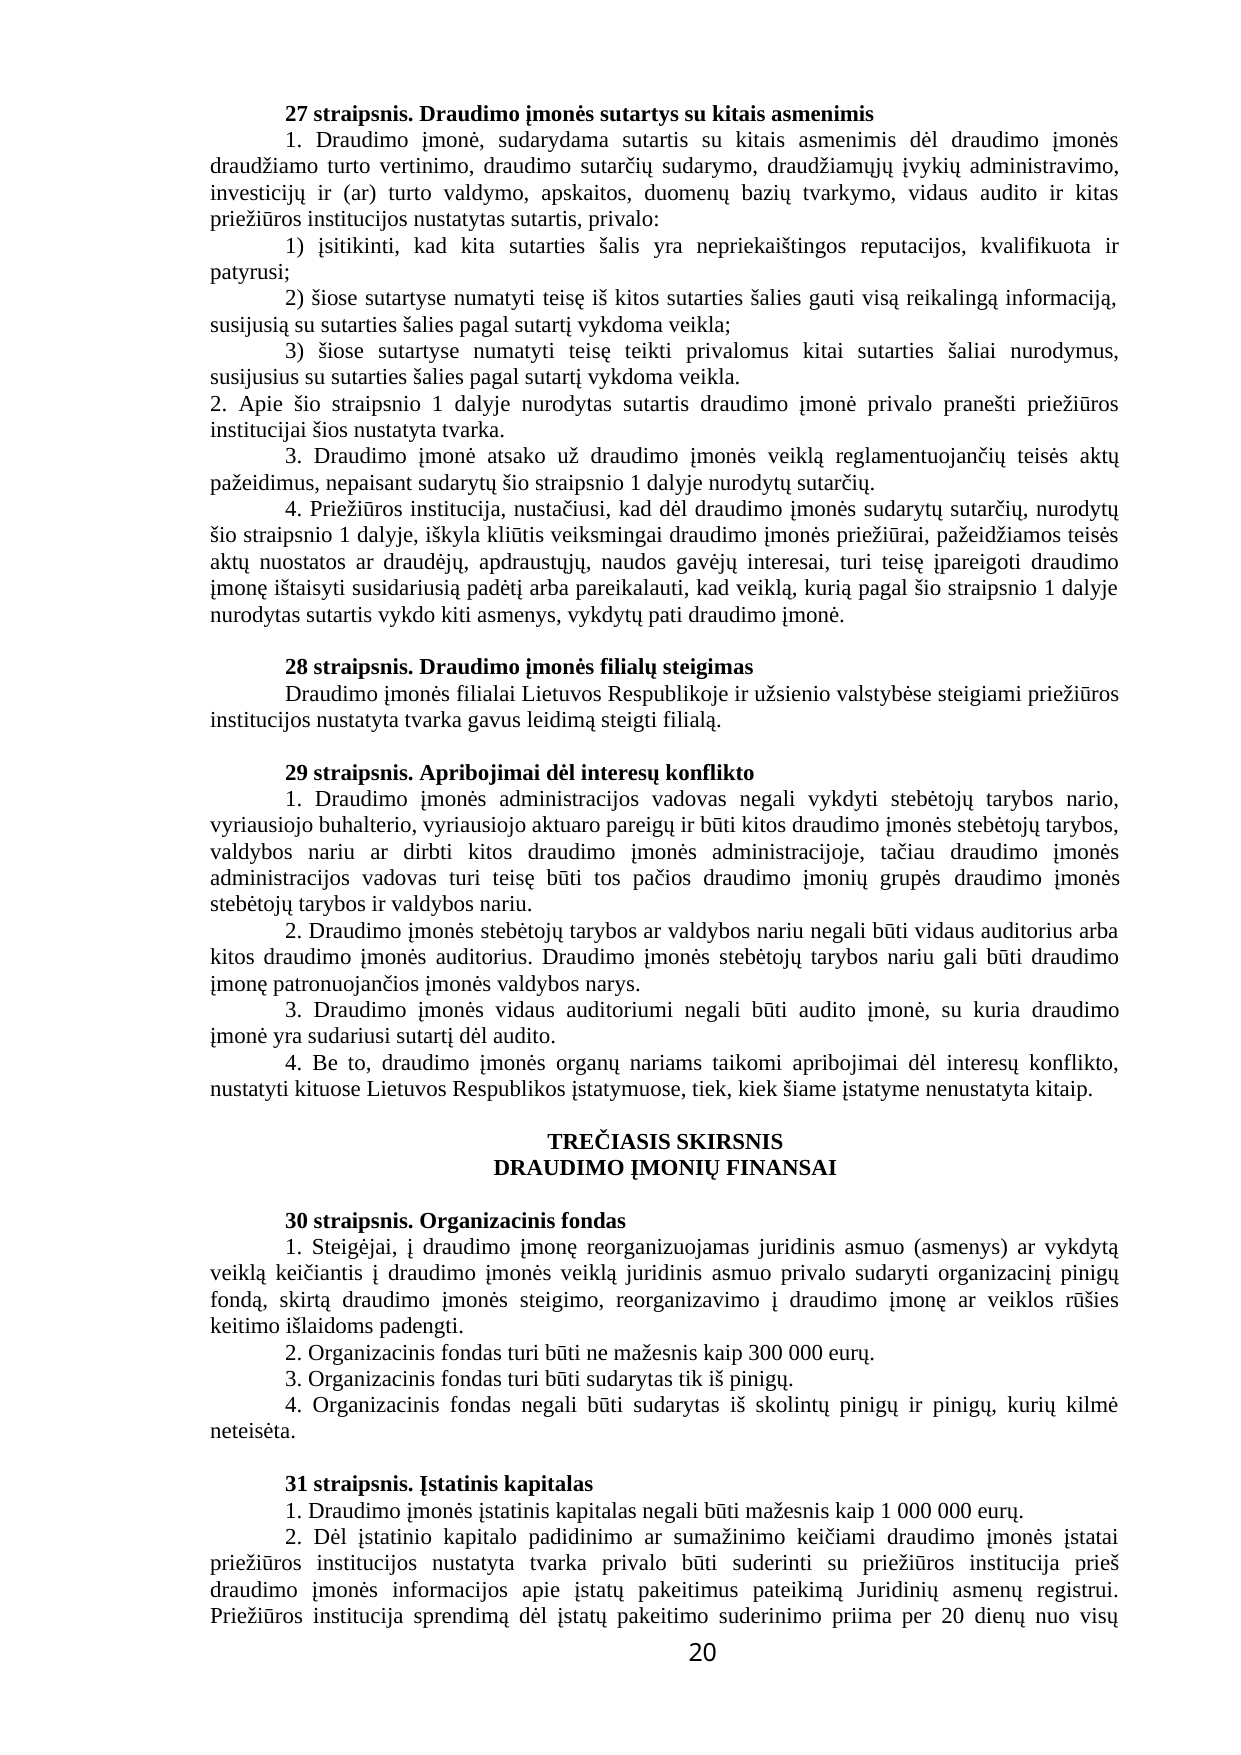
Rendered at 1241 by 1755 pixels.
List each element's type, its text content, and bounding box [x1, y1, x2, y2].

text 2. Organizacinis fondas turi būti ne mažesnis kaip 300 000 eurų. [210, 1338, 1120, 1365]
subtitle 4. Be to, draudimo įmonės organų nariams taikomi apribojimai dėl interesų konflikto, nustatyti kituose Lietuvos Respublikos įstatymuose, tiek, kiek šiame įstatyme nenustatyta kitaip. [210, 1049, 1120, 1101]
text TREČIASIS SKIRSNIS [210, 1128, 1120, 1154]
subtitle 27 straipsnis. Draudimo įmonės sutartys su kitais asmenimis [210, 100, 1120, 126]
text 3. Organizacinis fondas turi būti sudarytas tik iš pinigų. [210, 1365, 1120, 1391]
text 2. Dėl įstatinio kapitalo padidinimo ar sumažinimo keičiami draudimo įmonės įstatai priežiūros institucijos nustatyta tvarka privalo būti suderinti su priežiūros institucija prieš draudimo įmonės informacijos apie įstatų pakeitimus pateikimą Juridinių asmenų registrui. Priežiūros institucija sprendimą dėl įstatų pakeitimo suderinimo priima per 20 dienų nuo visų [210, 1523, 1120, 1628]
text 1. Draudimo įmonės administracijos vadovas negali vykdyti stebėtojų tarybos nario, vyriausiojo buhalterio, vyriausiojo aktuaro pareigų ir būti kitos draudimo įmonės stebėtojų tarybos, valdybos nariu ar dirbti kitos draudimo įmonės administracijoje, tačiau draudimo įmonės administracijos vadovas turi teisę būti tos pačios draudimo įmonių grupės draudimo įmonės stebėtojų tarybos ir valdybos nariu. [210, 785, 1120, 917]
text 3. Draudimo įmonės vidaus auditoriumi negali būti audito įmonė, su kuria draudimo įmonė yra sudariusi sutartį dėl audito. [210, 996, 1120, 1049]
text 1) įsitikinti, kad kita sutarties šalis yra nepriekaištingos reputacijos, kvalifikuota ir patyrusi; [210, 232, 1120, 284]
text 2. Apie šio straipsnio 1 dalyje nurodytas sutartis draudimo įmonė privalo pranešti priežiūros institucijai šios nustatyta tvarka. [210, 390, 1120, 442]
subtitle 31 straipsnis. Įstatinis kapitalas [210, 1470, 1120, 1497]
subtitle DRAUDIMO ĮMONIŲ FINANSAI [210, 1154, 1120, 1180]
text 3) šiose sutartyse numatyti teisę teikti privalomus kitai sutarties šaliai nurodymus, susijusius su sutarties šalies pagal sutartį vykdoma veikla. [210, 337, 1120, 390]
text 1. Draudimo įmonės įstatinis kapitalas negali būti mažesnis kaip 1 000 000 eurų. [210, 1497, 1120, 1523]
text 2. Draudimo įmonės stebėtojų tarybos ar valdybos nariu negali būti vidaus auditorius arba kitos draudimo įmonės auditorius. Draudimo įmonės stebėtojų tarybos nariu gali būti draudimo įmonę patronuojančios įmonės valdybos narys. [210, 917, 1120, 996]
text 3. Draudimo įmonė atsako už draudimo įmonės veiklą reglamentuojančių teisės aktų pažeidimus, nepaisant sudarytų šio straipsnio 1 dalyje nurodytų sutarčių. [210, 442, 1120, 495]
text 29 straipsnis. Apribojimai dėl interesų konflikto [210, 759, 1120, 785]
text 4. Priežiūros institucija, nustačiusi, kad dėl draudimo įmonės sudarytų sutarčių, nurodytų šio straipsnio 1 dalyje, iškyla kliūtis veiksmingai draudimo įmonės priežiūrai, pažeidžiamos teisės aktų nuostatos ar draudėjų, apdraustųjų, naudos gavėjų interesai, turi teisę įpareigoti draudimo įmonę ištaisyti susidariusią padėtį arba pareikalauti, kad veiklą, kurią pagal šio straipsnio 1 dalyje nurodytas sutartis vykdo kiti asmenys, vykdytų pati draudimo įmonė. [210, 495, 1120, 627]
text 1. Draudimo įmonė, sudarydama sutartis su kitais asmenimis dėl draudimo įmonės draudžiamo turto vertinimo, draudimo sutarčių sudarymo, draudžiamųjų įvykių administravimo, investicijų ir (ar) turto valdymo, apskaitos, duomenų bazių tvarkymo, vidaus audito ir kitas priežiūros institucijos nustatytas sutartis, privalo: [210, 126, 1120, 232]
text Draudimo įmonės filialai Lietuvos Respublikoje ir užsienio valstybėse steigiami priežiūros institucijos nustatyta tvarka gavus leidimą steigti filialą. [210, 680, 1120, 732]
subtitle 28 straipsnis. Draudimo įmonės filialų steigimas [210, 653, 1120, 680]
text 1. Steigėjai, į draudimo įmonę reorganizuojamas juridinis asmuo (asmenys) ar vykdytą veiklą keičiantis į draudimo įmonės veiklą juridinis asmuo privalo sudaryti organizacinį pinigų fondą, skirtą draudimo įmonės steigimo, reorganizavimo į draudimo įmonę ar veiklos rūšies keitimo išlaidoms padengti. [210, 1233, 1120, 1338]
text 2) šiose sutartyse numatyti teisę iš kitos sutarties šalies gauti visą reikalingą informaciją, susijusią su sutarties šalies pagal sutartį vykdoma veikla; [210, 284, 1118, 337]
text 30 straipsnis. Organizacinis fondas [210, 1207, 1120, 1233]
text 4. Organizacinis fondas negali būti sudarytas iš skolintų pinigų ir pinigų, kurių kilmė neteisėta. [210, 1391, 1120, 1444]
